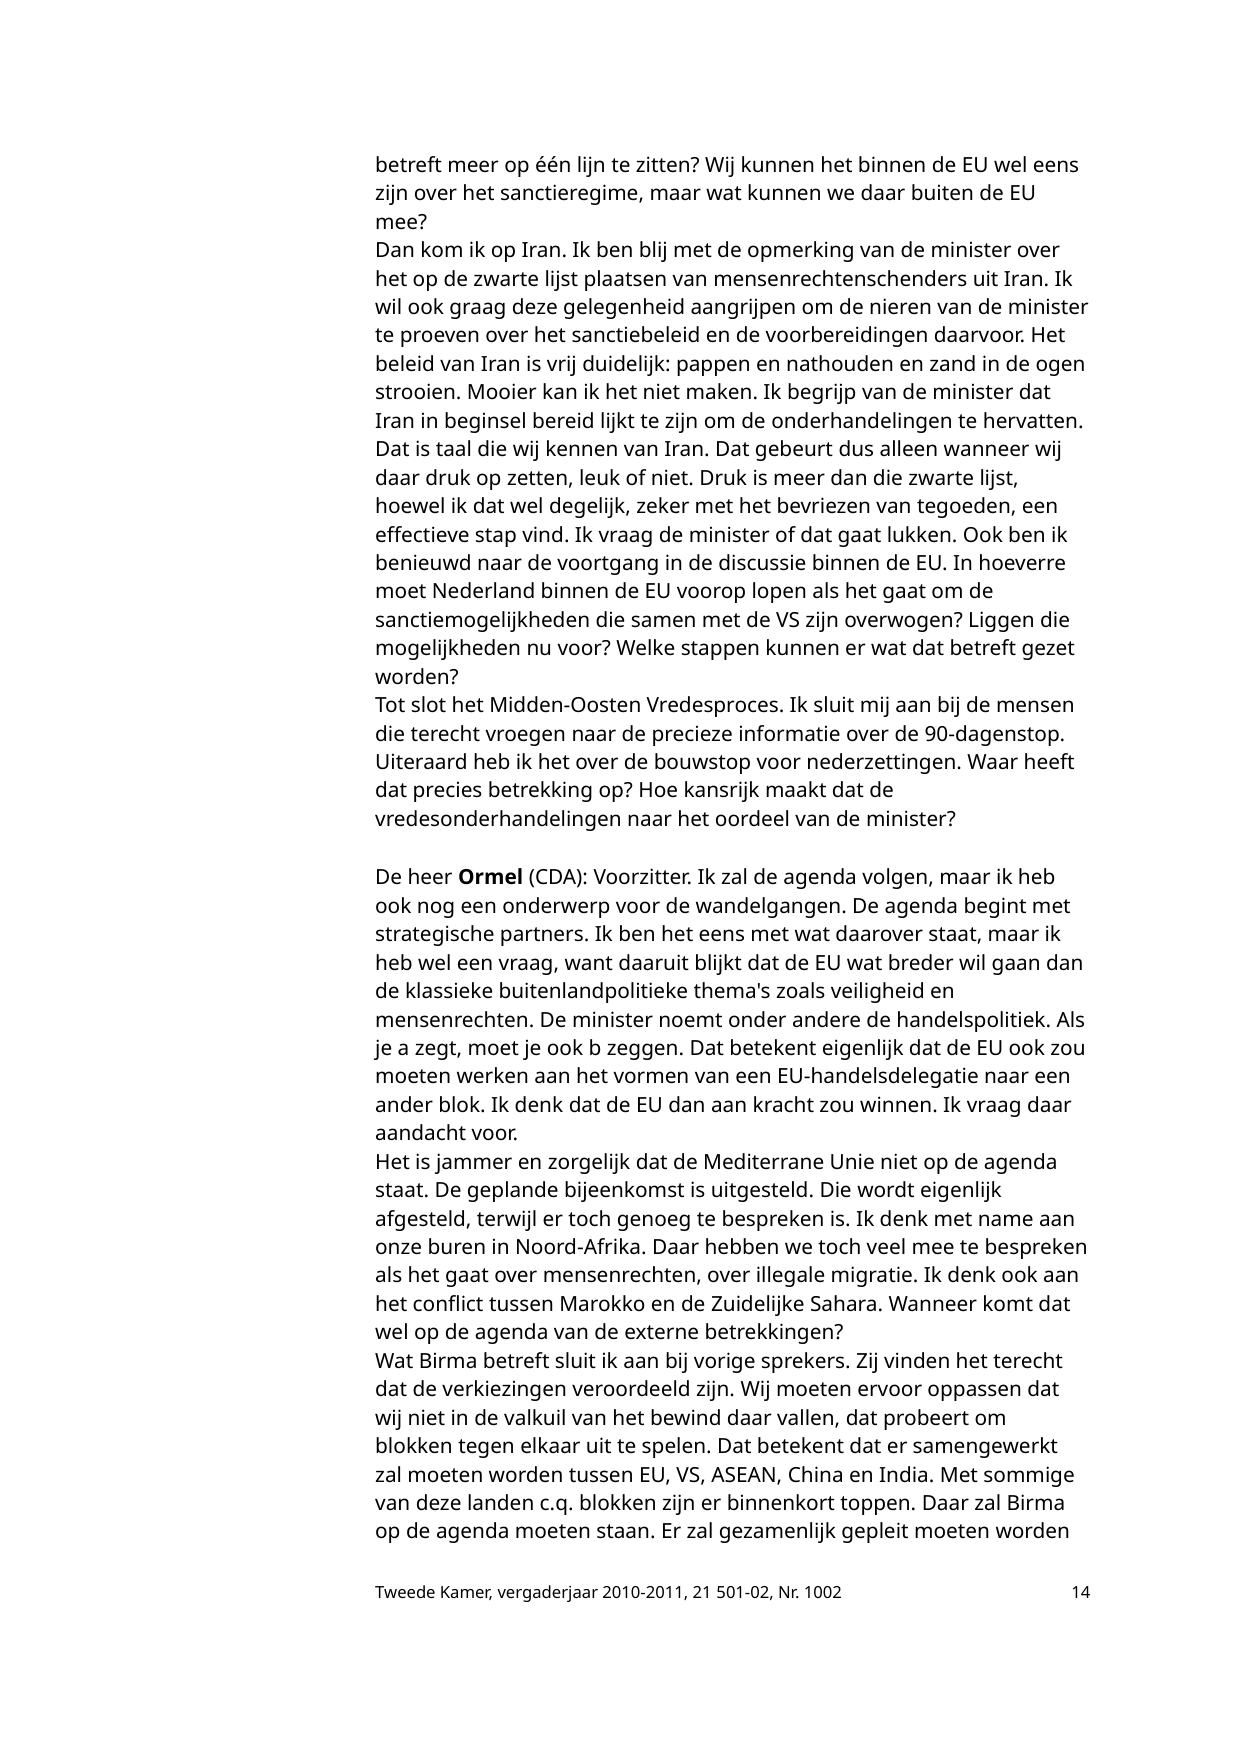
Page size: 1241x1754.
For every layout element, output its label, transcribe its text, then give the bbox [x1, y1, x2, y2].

text Wat Birma betreft sluit ik aan bij vorige sprekers. Zij vinden het terecht dat de verkiezingen veroordeeld zijn. Wij moeten ervoor oppassen dat wij niet in de valkuil van het bewind daar vallen, dat probeert om blokken tegen elkaar uit te spelen. Dat betekent dat er samengewerkt zal moeten worden tussen EU, VS, ASEAN, China en India. Met sommige van deze landen c.q. blokken zijn er binnenkort toppen. Daar zal Birma op de agenda moeten staan. Er zal gezamenlijk gepleit moeten worden [375, 1346, 1090, 1545]
text Het is jammer en zorgelijk dat de Mediterrane Unie niet op de agenda staat. De geplande bijeenkomst is uitgesteld. Die wordt eigenlijk afgesteld, terwijl er toch genoeg te bespreken is. Ik denk met name aan onze buren in Noord-Afrika. Daar hebben we toch veel mee te bespreken als het gaat over mensenrechten, over illegale migratie. Ik denk ook aan het conflict tussen Marokko en de Zuidelijke Sahara. Wanneer komt dat wel op de agenda van de externe betrekkingen? [375, 1147, 1090, 1346]
text Dan kom ik op Iran. Ik ben blij met de opmerking van de minister over het op de zwarte lijst plaatsen van mensenrechtenschenders uit Iran. Ik wil ook graag deze gelegenheid aangrijpen om de nieren van de minister te proeven over het sanctiebeleid en de voorbereidingen daarvoor. Het beleid van Iran is vrij duidelijk: pappen en nathouden en zand in de ogen strooien. Mooier kan ik het niet maken. Ik begrijp van de minister dat Iran in beginsel bereid lijkt te zijn om de onderhandelingen te hervatten. Dat is taal die wij kennen van Iran. Dat gebeurt dus alleen wanneer wij daar druk op zetten, leuk of niet. Druk is meer dan die zwarte lijst, hoewel ik dat wel degelijk, zeker met het bevriezen van tegoeden, een effectieve stap vind. Ik vraag de minister of dat gaat lukken. Ook ben ik benieuwd naar de voortgang in de discussie binnen de EU. In hoeverre moet Nederland binnen de EU voorop lopen als het gaat om de sanctiemogelijkheden die samen met de VS zijn overwogen? Liggen die mogelijkheden nu voor? Welke stappen kunnen er wat dat betreft gezet worden? [375, 235, 1090, 690]
text betreft meer op één lijn te zitten? Wij kunnen het binnen de EU wel eens zijn over het sanctieregime, maar wat kunnen we daar buiten de EU mee? [375, 150, 1090, 235]
text De heer Ormel (CDA): Voorzitter. Ik zal de agenda volgen, maar ik heb ook nog een onderwerp voor de wandelgangen. De agenda begint met strategische partners. Ik ben het eens met wat daarover staat, maar ik heb wel een vraag, want daaruit blijkt dat de EU wat breder wil gaan dan de klassieke buitenlandpolitieke thema's zoals veiligheid en mensenrechten. De minister noemt onder andere de handelspolitiek. Als je a zegt, moet je ook b zeggen. Dat betekent eigenlijk dat de EU ook zou moeten werken aan het vormen van een EU-handelsdelegatie naar een ander blok. Ik denk dat de EU dan aan kracht zou winnen. Ik vraag daar aandacht voor. [375, 862, 1090, 1147]
text Tot slot het Midden-Oosten Vredesproces. Ik sluit mij aan bij de mensen die terecht vroegen naar de precieze informatie over de 90-dagenstop. Uiteraard heb ik het over de bouwstop voor nederzettingen. Waar heeft dat precies betrekking op? Hoe kansrijk maakt dat de vredesonderhandelingen naar het oordeel van de minister? [375, 690, 1090, 832]
